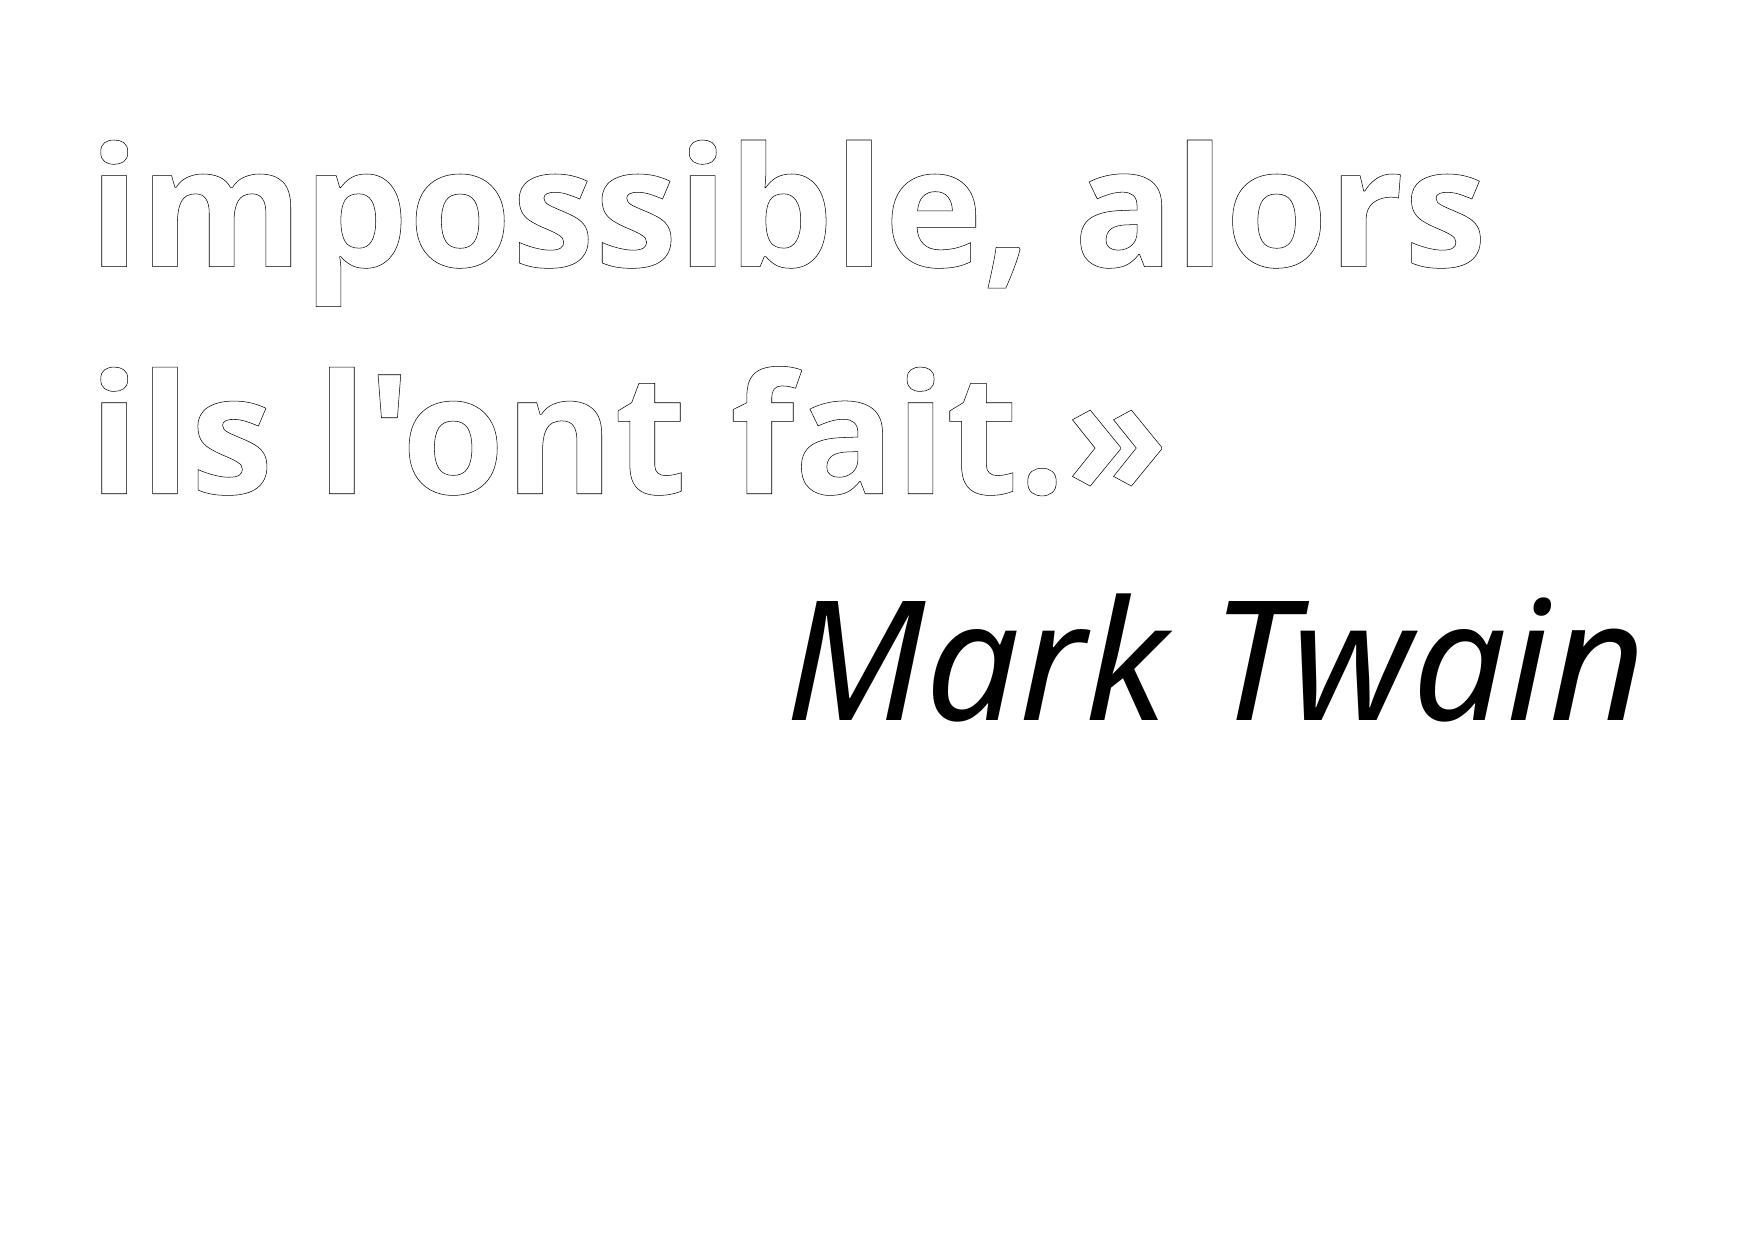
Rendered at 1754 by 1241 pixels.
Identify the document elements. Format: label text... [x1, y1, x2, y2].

text Mark Twain [88, 542, 1665, 769]
text impossible, alors ils l'ont fait.» [88, 88, 1665, 542]
